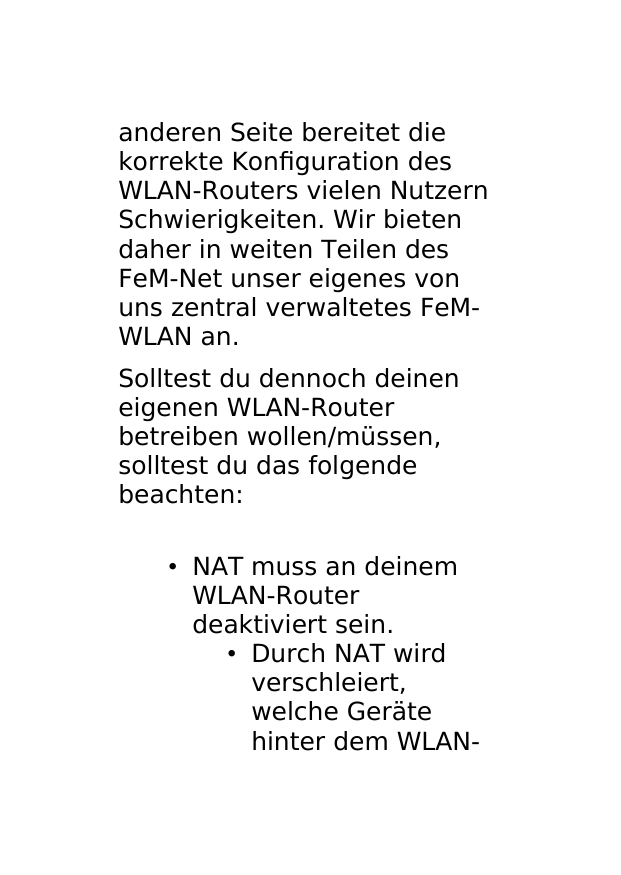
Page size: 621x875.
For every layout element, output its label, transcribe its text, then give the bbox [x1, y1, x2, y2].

list NAT muss an deinem WLAN-Router deaktiviert sein. [177, 552, 502, 639]
text Solltest du dennoch deinen eigenen WLAN-Router betreiben wollen/müssen, solltest du das folgende beachten: [118, 364, 502, 510]
list Durch NAT wird verschleiert, welche Geräte hinter dem WLAN- [236, 639, 502, 756]
text anderen Seite bereitet die korrekte Konfiguration des WLAN-Routers vielen Nutzern Schwierigkeiten. Wir bieten daher in weiten Teilen des FeM-Net unser eigenes von uns zentral verwaltetes FeM-WLAN an. [118, 118, 502, 351]
